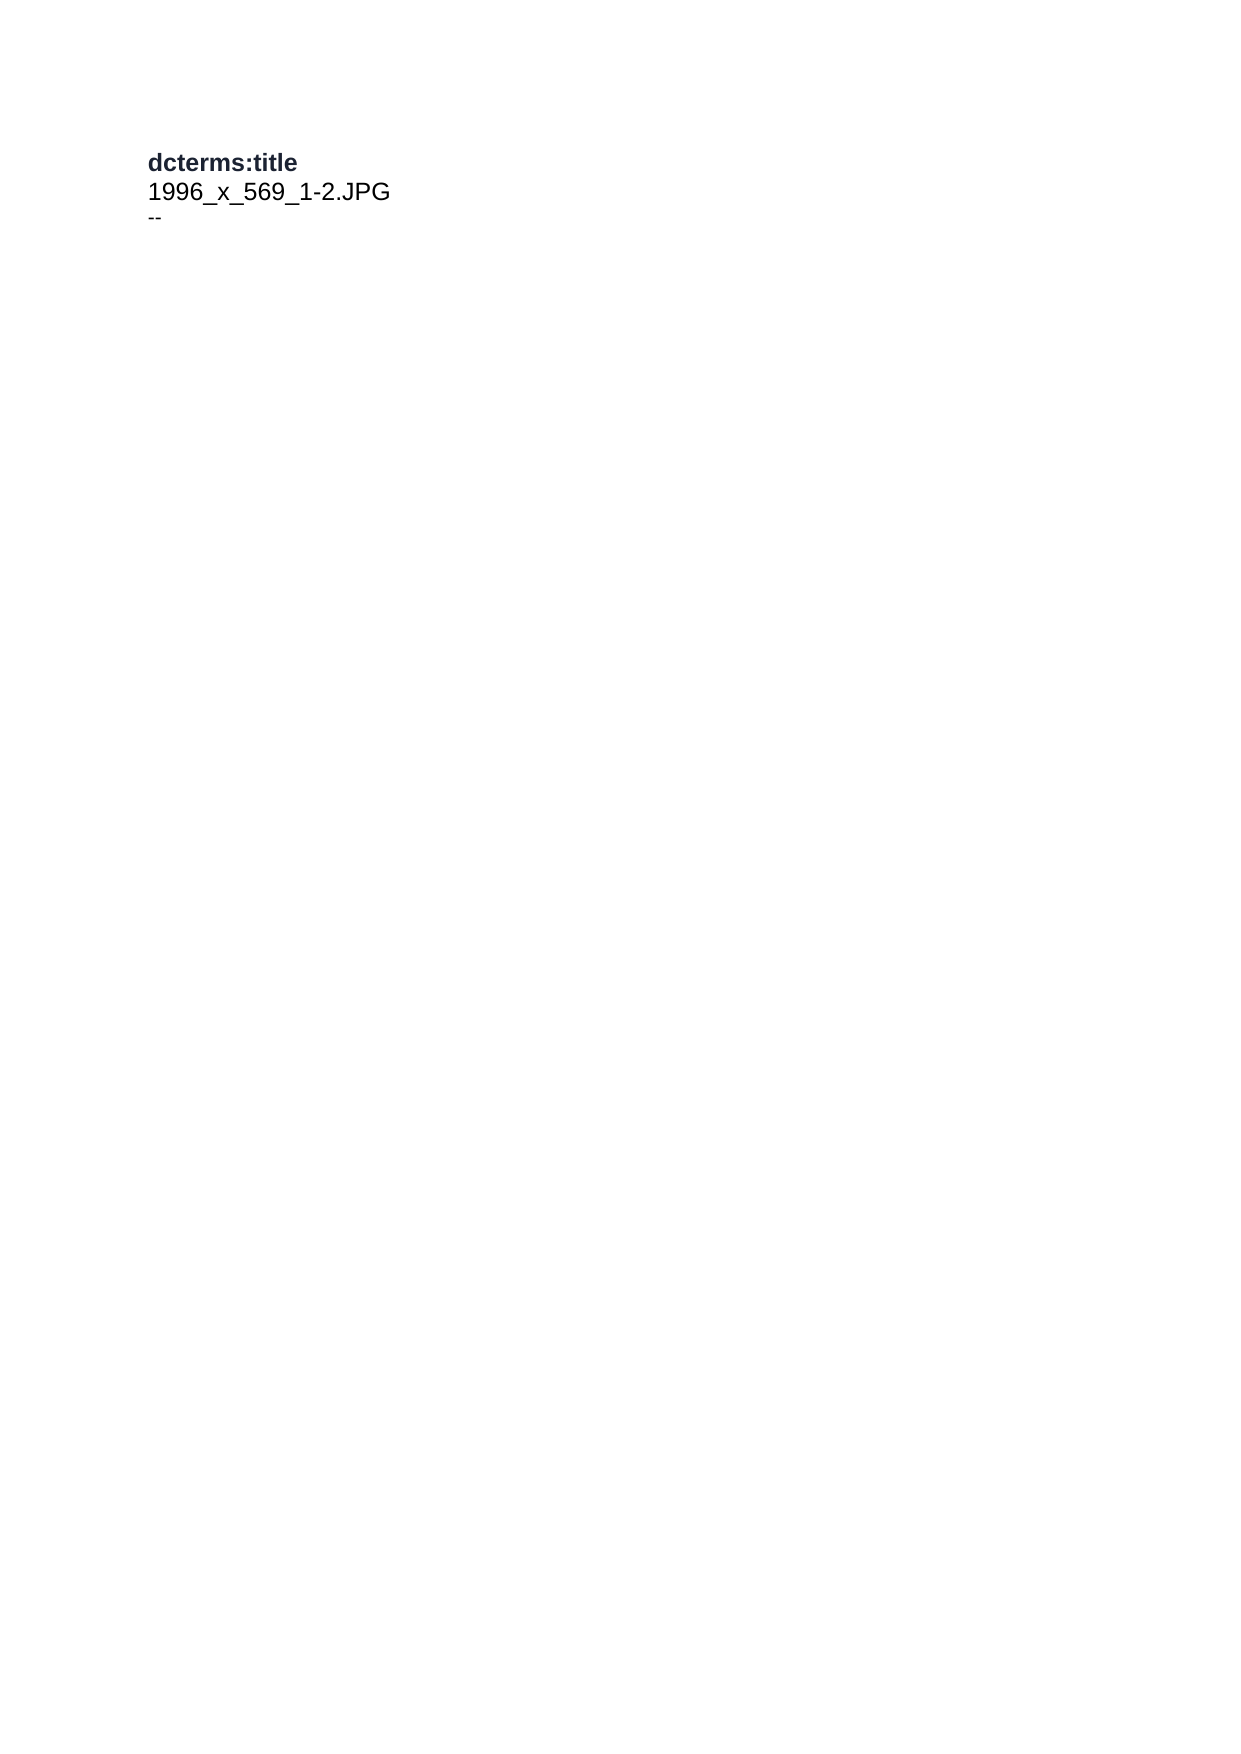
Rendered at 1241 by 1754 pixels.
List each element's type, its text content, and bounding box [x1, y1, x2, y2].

text dcterms:title [148, 148, 1092, 176]
text -- [148, 205, 1092, 229]
text 1996_x_569_1-2.JPG [148, 176, 1092, 205]
